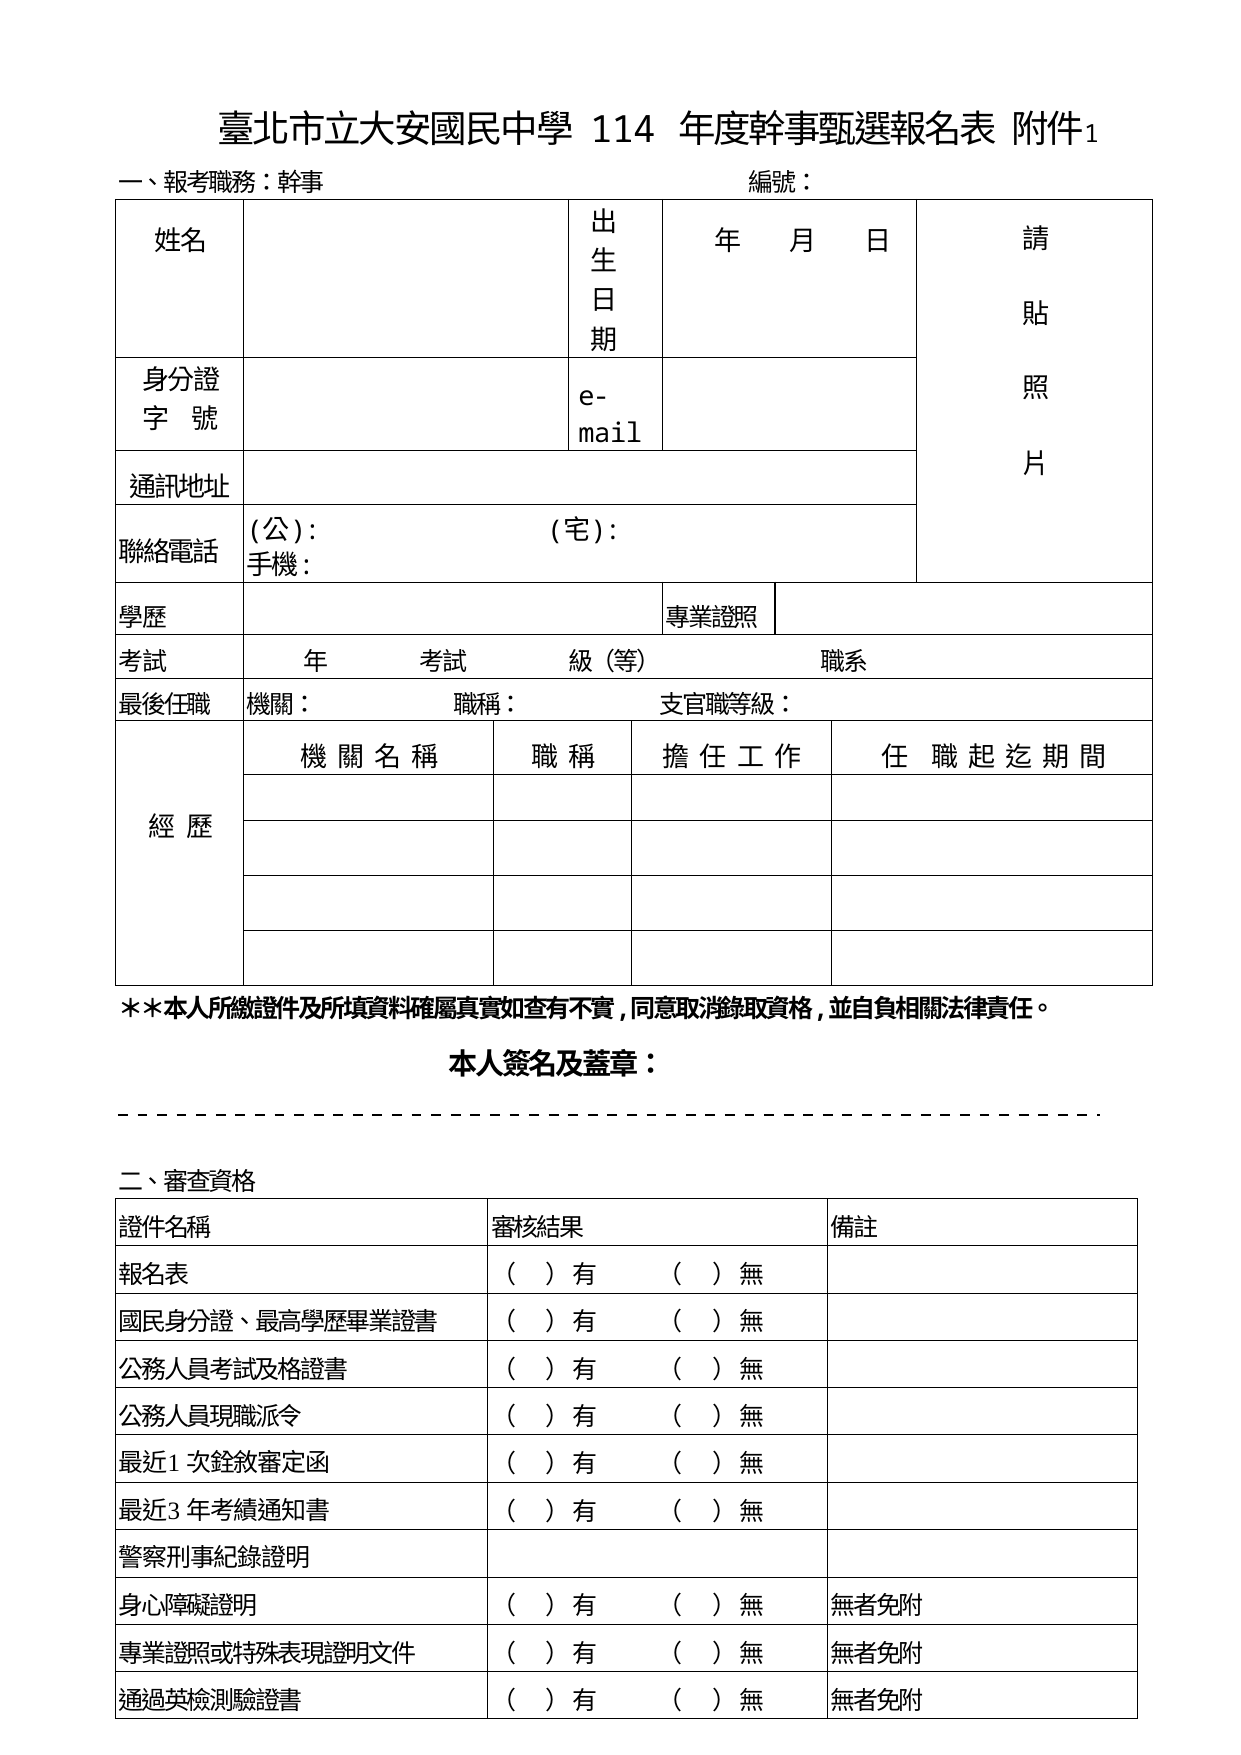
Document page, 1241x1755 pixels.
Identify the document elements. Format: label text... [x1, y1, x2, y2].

table_cell 考試 [116, 635, 243, 677]
table_cell 聯絡電話 [116, 505, 243, 582]
table_cell 無者免附 [828, 1578, 1137, 1624]
table_cell [244, 876, 493, 929]
table_cell （ [488, 1672, 530, 1718]
table_cell [832, 821, 1152, 874]
table_cell 職稱： [374, 679, 535, 720]
table_cell ）有 [530, 1246, 627, 1293]
table_cell 考試 [374, 635, 535, 677]
table_header 出生日期 [569, 200, 662, 357]
table_cell （ [627, 1341, 697, 1387]
table_cell 專業證照 [663, 583, 774, 634]
table_cell （ [488, 1578, 530, 1624]
table_cell [832, 876, 1152, 929]
table_cell （ [627, 1294, 697, 1340]
table_cell [832, 775, 1152, 820]
table_cell [828, 1388, 1137, 1434]
table_cell 級（等） [535, 635, 818, 677]
table_cell 支官職等級： [535, 679, 818, 720]
table_cell [632, 775, 831, 820]
table_cell [828, 1483, 1137, 1529]
table_cell （ [627, 1578, 697, 1624]
table_cell 職 稱 [494, 721, 631, 774]
table_cell ）有 [530, 1294, 627, 1340]
table_cell [663, 358, 916, 450]
table_cell ）有 [530, 1672, 627, 1718]
table_cell ）有 [530, 1435, 627, 1482]
table_cell ）無 [697, 1578, 827, 1624]
table_cell [494, 821, 631, 874]
text 一、報考職務：幹事 編號： [118, 162, 1163, 199]
table_cell 通過英檢測驗證書 [116, 1672, 487, 1718]
table_header 備註 [828, 1199, 1137, 1245]
table_cell （ [627, 1435, 697, 1482]
table_cell ）有 [530, 1388, 627, 1434]
table_cell （ [627, 1483, 697, 1529]
text 二、審查資格 [118, 1162, 1163, 1198]
table_cell [697, 1530, 827, 1577]
table_cell （ [627, 1625, 697, 1671]
table_cell （ [488, 1435, 530, 1482]
table_cell [494, 931, 631, 985]
table_cell 年 [244, 635, 374, 677]
table_cell ）有 [530, 1341, 627, 1387]
table_cell ）有 [530, 1483, 627, 1529]
table_cell （ [488, 1246, 530, 1293]
table_cell （ [488, 1388, 530, 1434]
table_cell 警察刑事紀錄證明 [116, 1530, 487, 1577]
table_cell ）無 [697, 1435, 827, 1482]
table_cell （ [488, 1483, 530, 1529]
table_cell 公務人員現職派令 [116, 1388, 487, 1434]
table_cell 任 [832, 721, 916, 774]
table_cell [244, 931, 493, 985]
table_cell [494, 876, 631, 929]
table_cell [488, 1530, 530, 1577]
table_cell （ [488, 1294, 530, 1340]
table_cell ）無 [697, 1341, 827, 1387]
table_cell [244, 775, 493, 820]
table_cell 通訊地址 [116, 451, 243, 504]
table_cell [632, 876, 831, 929]
table_cell 最後任職 [116, 679, 243, 720]
table_cell 機 關 名 稱 [244, 721, 493, 774]
table_cell （ [627, 1388, 697, 1434]
table_cell 國民身分證、最高學歷畢業證書 [116, 1294, 487, 1340]
text 臺北市立大安國民中學 114 年度幹事甄選報名表 附件1 [217, 98, 1163, 153]
table_cell e-mail [569, 358, 662, 450]
table_cell 身分證字 號 [116, 358, 243, 450]
table_cell [632, 931, 831, 985]
table_cell [916, 679, 1152, 720]
table_cell [244, 583, 662, 634]
table_cell 最近3 年考績通知書 [116, 1483, 487, 1529]
table_cell ）無 [697, 1672, 827, 1718]
table_cell 職系 [818, 635, 916, 677]
table_cell ）無 [697, 1246, 827, 1293]
table_header [244, 200, 568, 357]
table_cell [530, 1530, 627, 1577]
table_cell [627, 1530, 697, 1577]
table_header 年 月 日 [663, 200, 916, 357]
table_cell [244, 358, 568, 450]
table_header 請貼照 片 [917, 200, 1152, 582]
table_header 姓名 [116, 200, 243, 357]
table_cell 無者免附 [828, 1625, 1137, 1671]
table_cell [828, 1246, 1137, 1293]
table_cell [632, 821, 831, 874]
text ＊＊本人所繳證件及所填資料確屬真實如查有不實,同意取消錄取資格,並自負相關法律責任。 [118, 988, 1163, 1025]
table_cell [828, 1341, 1137, 1387]
table_cell 經 歷 [116, 721, 243, 985]
subtitle 本人簽名及蓋章： [448, 1041, 1163, 1083]
table_cell (宅): [535, 505, 818, 582]
table_cell [916, 635, 1152, 677]
table_cell 身心障礙證明 [116, 1578, 487, 1624]
table_cell ）有 [530, 1625, 627, 1671]
table_cell （ [627, 1672, 697, 1718]
table_cell [832, 931, 1152, 985]
table_cell [828, 1530, 1137, 1577]
table_cell (公): 手機: [244, 505, 374, 582]
table_cell 報名表 [116, 1246, 487, 1293]
table_cell 職 起 迄 期 間 [916, 721, 1152, 774]
table_header 證件名稱 [116, 1199, 487, 1245]
table_cell 公務人員考試及格證書 [116, 1341, 487, 1387]
table_cell [818, 505, 916, 582]
table_cell ）有 [530, 1578, 627, 1624]
table_cell （ [488, 1341, 530, 1387]
table_cell （ [627, 1246, 697, 1293]
table_cell [494, 775, 631, 820]
table_cell ）無 [697, 1483, 827, 1529]
table_cell [818, 679, 916, 720]
table_cell 無者免附 [828, 1672, 1137, 1718]
table_cell 機關： [244, 679, 374, 720]
table_cell （ [488, 1625, 530, 1671]
table_cell [828, 1294, 1137, 1340]
table_cell 擔 任 工 作 [632, 721, 831, 774]
table_cell [244, 821, 493, 874]
table_header 審核結果 [488, 1199, 827, 1245]
table_cell ）無 [697, 1294, 827, 1340]
table_cell ）無 [697, 1625, 827, 1671]
table_cell 最近1 次銓敘審定函 [116, 1435, 487, 1482]
table_cell 專業證照或特殊表現證明文件 [116, 1625, 487, 1671]
table_cell [374, 505, 535, 582]
table_cell [776, 583, 1152, 634]
table_cell 學歷 [116, 583, 243, 634]
table_cell [828, 1435, 1137, 1482]
table_cell ）無 [697, 1388, 827, 1434]
table_cell [244, 451, 916, 504]
